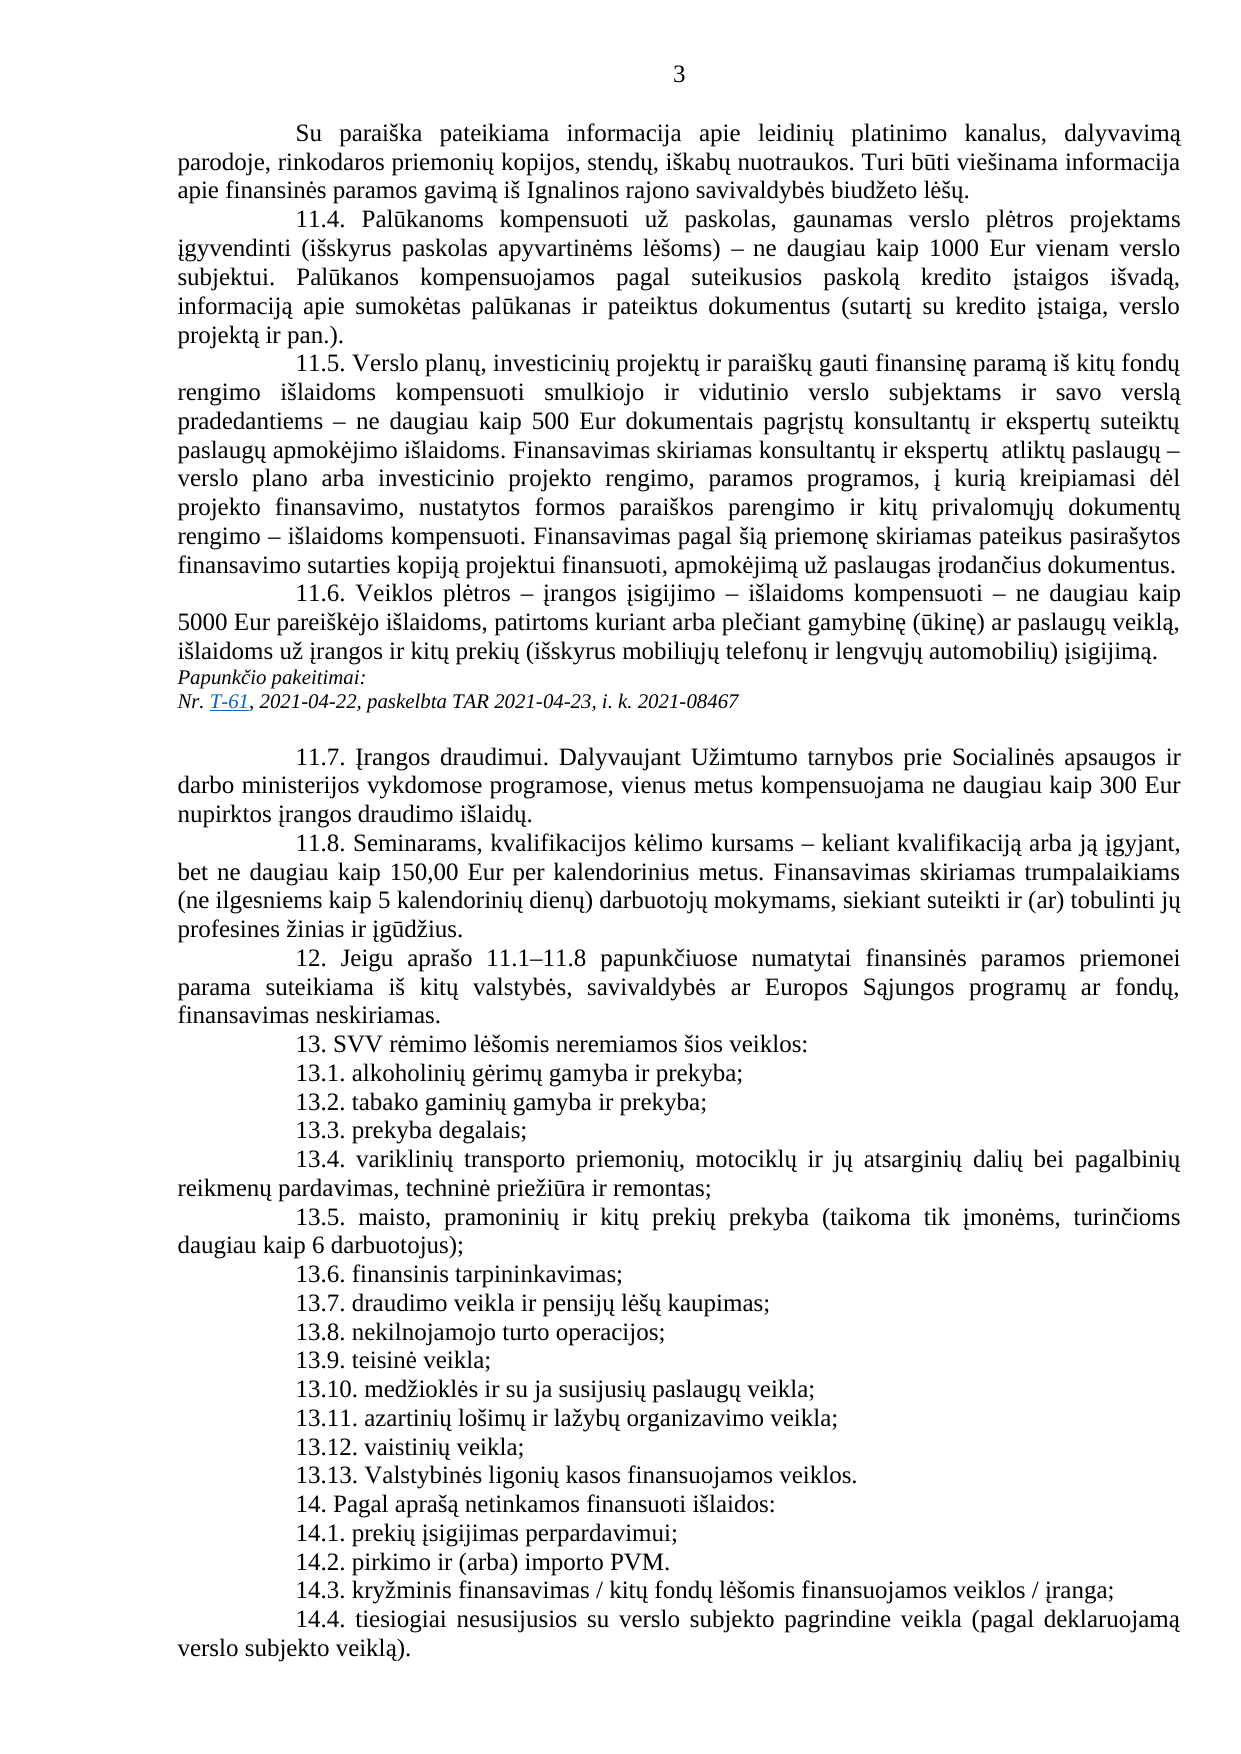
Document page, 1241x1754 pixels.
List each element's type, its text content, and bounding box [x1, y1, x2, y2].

text 13.9. teisinė veikla; [177, 1345, 1181, 1374]
text 11.6. Veiklos plėtros – įrangos įsigijimo – išlaidoms kompensuoti – ne daugiau kaip 5000 Eur pareiškėjo išlaidoms, patirtoms kuriant arba plečiant gamybinę (ūkinę) ar paslaugų veiklą, išlaidoms už įrangos ir kitų prekių (išskyrus mobiliųjų telefonų ir lengvųjų automobilių) įsigijimą. [177, 578, 1181, 665]
text 14. Pagal aprašą netinkamos finansuoti išlaidos: [177, 1489, 1181, 1518]
text 12. Jeigu aprašo 11.1–11.8 papunkčiuose numatytai finansinės paramos priemonei parama suteikiama iš kitų valstybės, savivaldybės ar Europos Sąjungos programų ar fondų, finansavimas neskiriamas. [177, 943, 1181, 1029]
text 13.8. nekilnojamojo turto operacijos; [177, 1317, 1181, 1345]
text 11.4. Palūkanoms kompensuoti už paskolas, gaunamas verslo plėtros projektams įgyvendinti (išskyrus paskolas apyvartinėms lėšoms) – ne daugiau kaip 1000 Eur vienam verslo subjektui. Palūkanos kompensuojamos pagal suteikusios paskolą kredito įstaigos išvadą, informaciją apie sumokėtas palūkanas ir pateiktus dokumentus (sutartį su kredito įstaiga, verslo projektą ir pan.). [177, 204, 1181, 348]
text 14.1. prekių įsigijimas perpardavimui; [177, 1518, 1181, 1547]
text 13.3. prekyba degalais; [177, 1115, 1181, 1144]
text 13.13. Valstybinės ligonių kasos finansuojamos veiklos. [177, 1460, 1181, 1489]
text 13.11. azartinių lošimų ir lažybų organizavimo veikla; [177, 1403, 1181, 1432]
text Su paraiška pateikiama informacija apie leidinių platinimo kanalus, dalyvavimą parodoje, rinkodaros priemonių kopijos, stendų, iškabų nuotraukos. Turi būti viešinama informacija apie finansinės paramos gavimą iš Ignalinos rajono savivaldybės biudžeto lėšų. [177, 118, 1181, 204]
text 14.3. kryžminis finansavimas / kitų fondų lėšomis finansuojamos veiklos / įranga; [177, 1575, 1181, 1604]
text 14.4. tiesiogiai nesusijusios su verslo subjekto pagrindine veikla (pagal deklaruojamą verslo subjekto veiklą). [177, 1604, 1181, 1662]
text 13.10. medžioklės ir su ja susijusių paslaugų veikla; [177, 1374, 1181, 1403]
text 13.5. maisto, pramoninių ir kitų prekių prekyba (taikoma tik įmonėms, turinčioms daugiau kaip 6 darbuotojus); [177, 1202, 1181, 1259]
text 13.1. alkoholinių gėrimų gamyba ir prekyba; [177, 1058, 1181, 1087]
text 13.6. finansinis tarpininkavimas; [177, 1259, 1181, 1288]
text 14.2. pirkimo ir (arba) importo PVM. [177, 1547, 1181, 1575]
text 11.7. Įrangos draudimui. Dalyvaujant Užimtumo tarnybos prie Socialinės apsaugos ir darbo ministerijos vykdomose programose, vienus metus kompensuojama ne daugiau kaip 300 Eur nupirktos įrangos draudimo išlaidų. [177, 742, 1181, 828]
text 11.8. Seminarams, kvalifikacijos kėlimo kursams – keliant kvalifikaciją arba ją įgyjant, bet ne daugiau kaip 150,00 Eur per kalendorinius metus. Finansavimas skiriamas trumpalaikiams (ne ilgesniems kaip 5 kalendorinių dienų) darbuotojų mokymams, siekiant suteikti ir (ar) tobulinti jų profesines žinias ir įgūdžius. [177, 828, 1181, 943]
text 13.7. draudimo veikla ir pensijų lėšų kaupimas; [177, 1288, 1181, 1317]
text 13.4. variklinių transporto priemonių, motociklų ir jų atsarginių dalių bei pagalbinių reikmenų pardavimas, techninė priežiūra ir remontas; [177, 1144, 1181, 1202]
text Papunkčio pakeitimai: [177, 665, 1181, 689]
text 13. SVV rėmimo lėšomis neremiamos šios veiklos: [177, 1029, 1181, 1058]
text 13.2. tabako gaminių gamyba ir prekyba; [177, 1087, 1181, 1115]
text Nr. T-61, 2021-04-22, paskelbta TAR 2021-04-23, i. k. 2021-08467 [177, 689, 1181, 713]
text 13.12. vaistinių veikla; [177, 1432, 1181, 1460]
text 11.5. Verslo planų, investicinių projektų ir paraiškų gauti finansinę paramą iš kitų fondų rengimo išlaidoms kompensuoti smulkiojo ir vidutinio verslo subjektams ir savo verslą pradedantiems – ne daugiau kaip 500 Eur dokumentais pagrįstų konsultantų ir ekspertų suteiktų paslaugų apmokėjimo išlaidoms. Finansavimas skiriamas konsultantų ir ekspertų atliktų paslaugų – verslo plano arba investicinio projekto rengimo, paramos programos, į kurią kreipiamasi dėl projekto finansavimo, nustatytos formos paraiškos parengimo ir kitų privalomųjų dokumentų rengimo – išlaidoms kompensuoti. Finansavimas pagal šią priemonę skiriamas pateikus pasirašytos finansavimo sutarties kopiją projektui finansuoti, apmokėjimą už paslaugas įrodančius dokumentus. [177, 348, 1181, 578]
